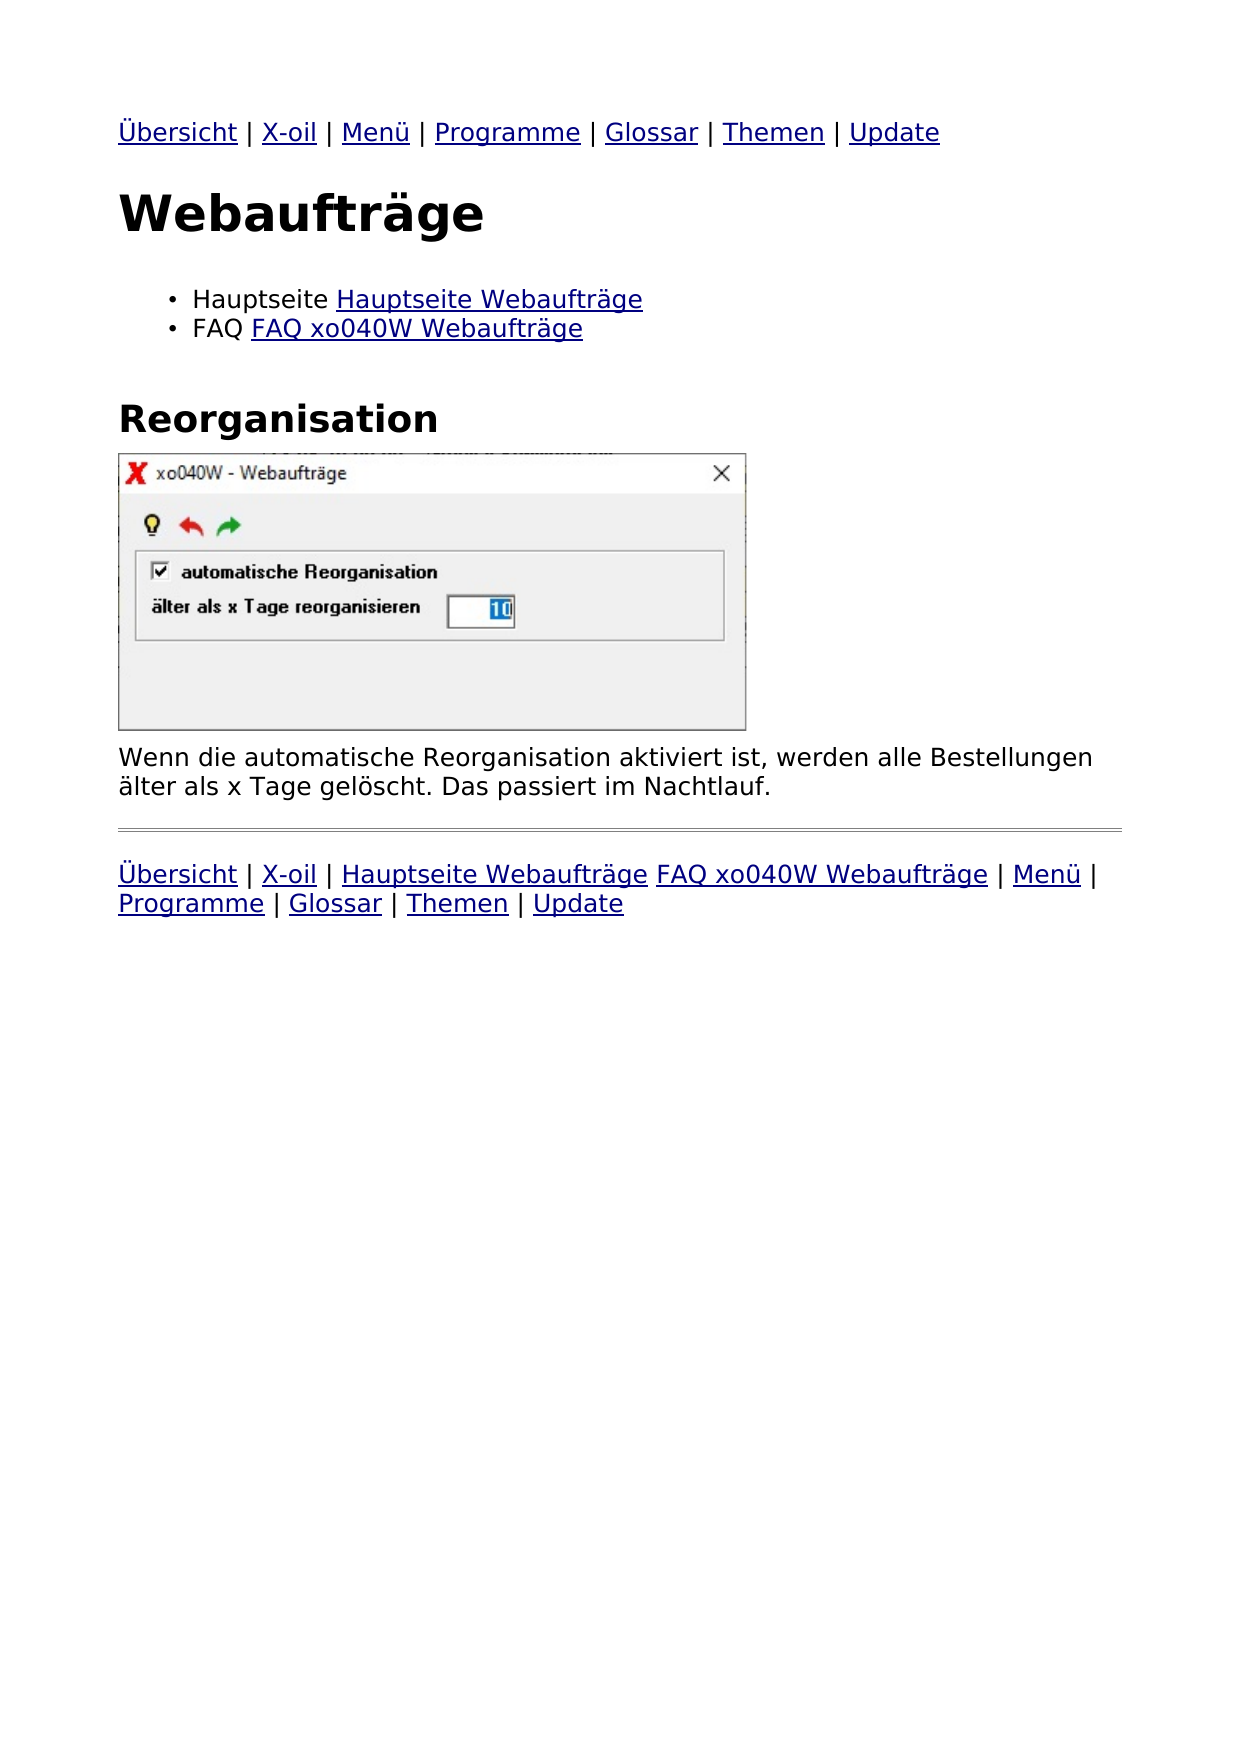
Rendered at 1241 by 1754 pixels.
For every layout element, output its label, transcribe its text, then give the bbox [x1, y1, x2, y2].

subtitle Webaufträge [118, 185, 1122, 243]
text Übersicht | X-oil | Menü | Programme | Glossar | Themen | Update [118, 118, 1122, 147]
text Übersicht | X-oil | Hauptseite Webaufträge FAQ xo040W Webaufträge | Menü | Programme | Glossar | Themen | Update [118, 860, 1122, 918]
subtitle Reorganisation [118, 398, 1122, 441]
picture [118, 453, 747, 731]
list FAQ FAQ xo040W Webaufträge [177, 314, 1122, 343]
list Hauptseite Hauptseite Webaufträge [177, 285, 1122, 314]
text Wenn die automatische Reorganisation aktiviert ist, werden alle Bestellungen älter als x Tage gelöscht. Das passiert im Nachtlauf. [118, 743, 1122, 801]
